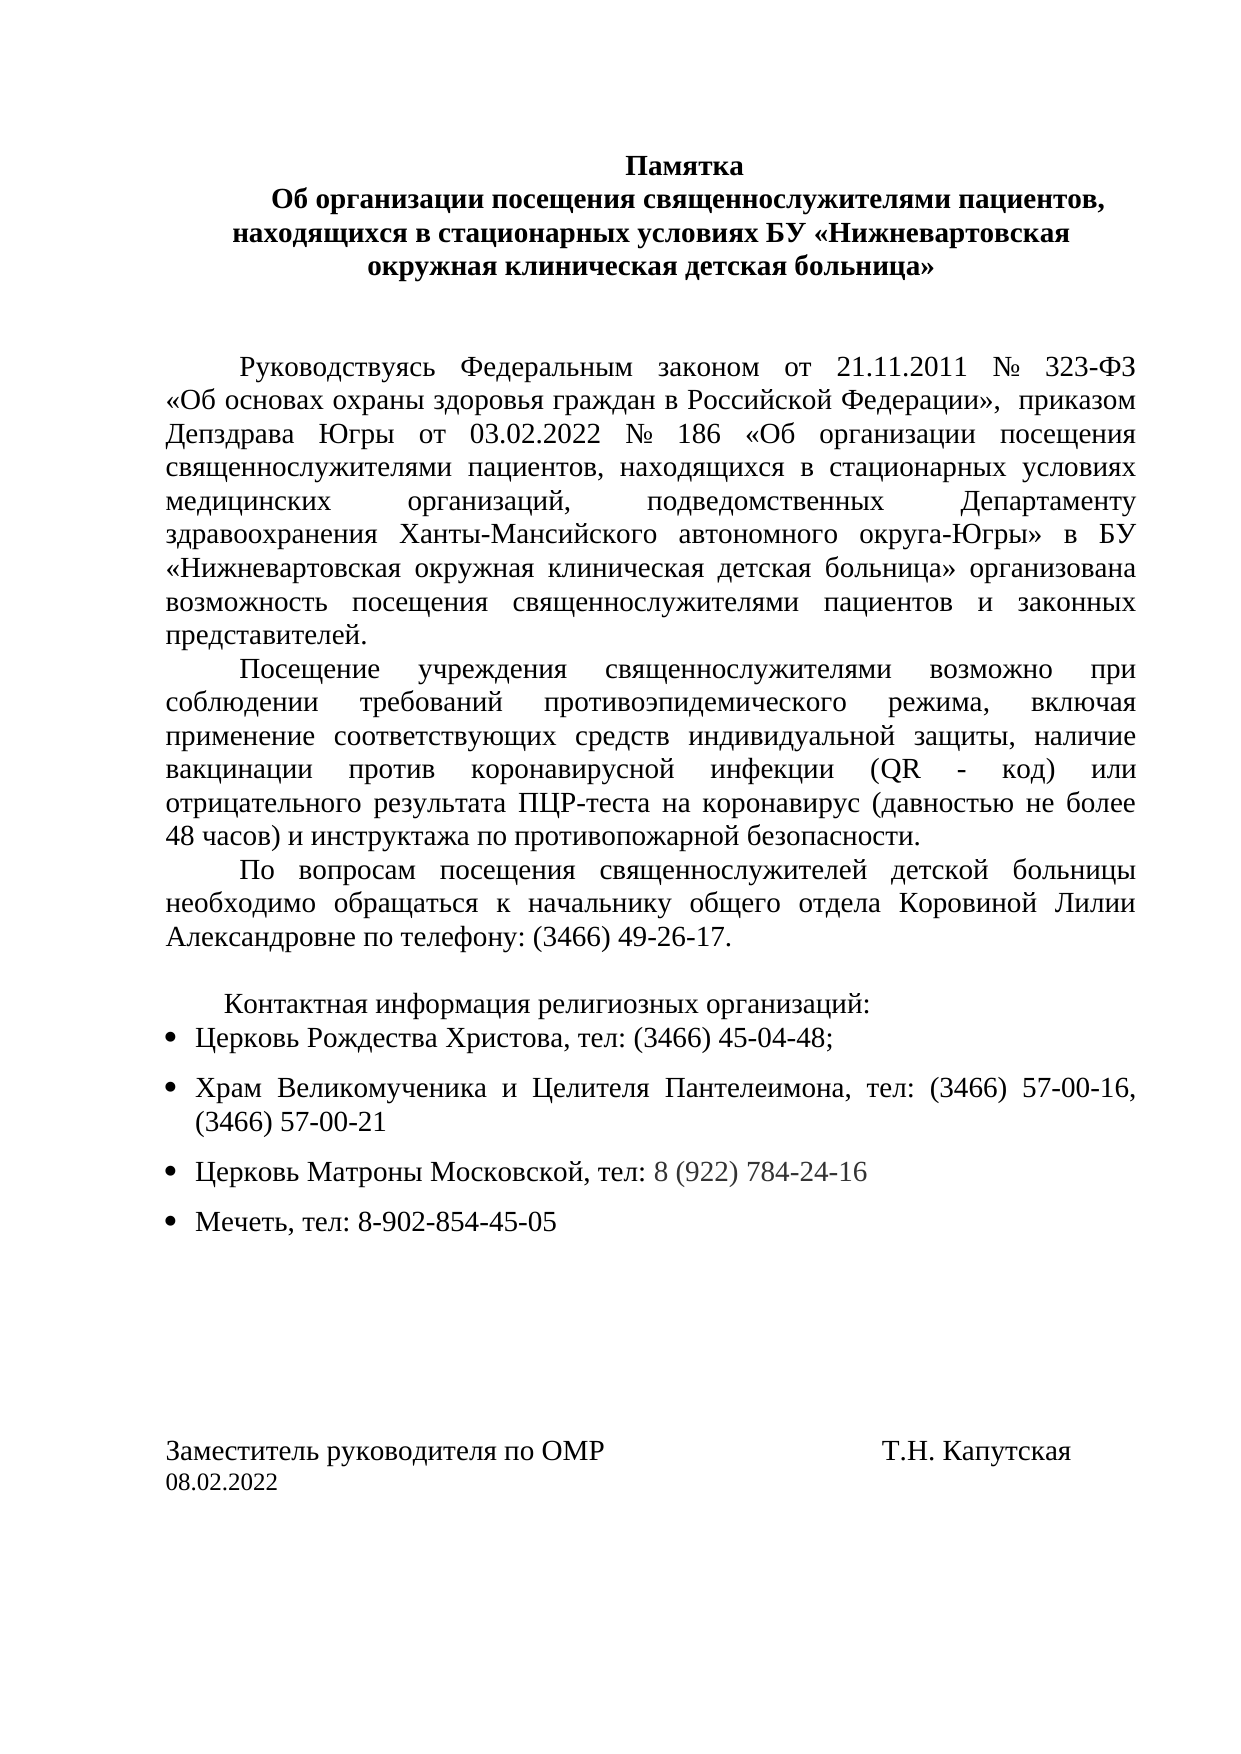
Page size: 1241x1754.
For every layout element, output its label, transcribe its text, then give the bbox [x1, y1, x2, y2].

text Руководствуясь Федеральным законом от 21.11.2011 № 323-ФЗ «Об основах охраны здоровья граждан в Российской Федерации», приказом Депздрава Югры от 03.02.2022 № 186 «Об организации посещения священнослужителями пациентов, находящихся в стационарных условиях медицинских организаций, подведомственных Департаменту здравоохранения Ханты-Мансийского автономного округа-Югры» в БУ «Нижневартовская окружная клиническая детская больница» организована возможность посещения священнослужителями пациентов и законных представителей. [165, 349, 1137, 651]
text Об организации посещения священнослужителями пациентов, находящихся в стационарных условиях БУ «Нижневартовская окружная клиническая детская больница» [165, 181, 1137, 282]
text Заместитель руководителя по ОМР Т.Н. Капутская [165, 1433, 1137, 1467]
list Храм Великомученика и Целителя Пантелеимона, тел: (3466) 57-00-16, (3466) 57-00-21 [165, 1070, 1137, 1137]
list Церковь Рождества Христова, тел: (3466) 45-04-48; [165, 1020, 1137, 1053]
list Церковь Матроны Московской, тел: 8 (922) 784-24-16 [165, 1154, 1137, 1188]
list Мечеть, тел: 8-902-854-45-05 [165, 1204, 1137, 1238]
text Посещение учреждения священнослужителями возможно при соблюдении требований противоэпидемического режима, включая применение соответствующих средств индивидуальной защиты, наличие вакцинации против коронавирусной инфекции (QR - код) или отрицательного результата ПЦР-теста на коронавирус (давностью не более 48 часов) и инструктажа по противопожарной безопасности. [165, 651, 1137, 852]
text По вопросам посещения священнослужителей детской больницы необходимо обращаться к начальнику общего отдела Коровиной Лилии Александровне по телефону: (3466) 49-26-17. [165, 852, 1137, 953]
text Памятка [165, 148, 1137, 181]
text Контактная информация религиозных организаций: [165, 986, 1137, 1020]
text 08.02.2022 [165, 1467, 1137, 1495]
